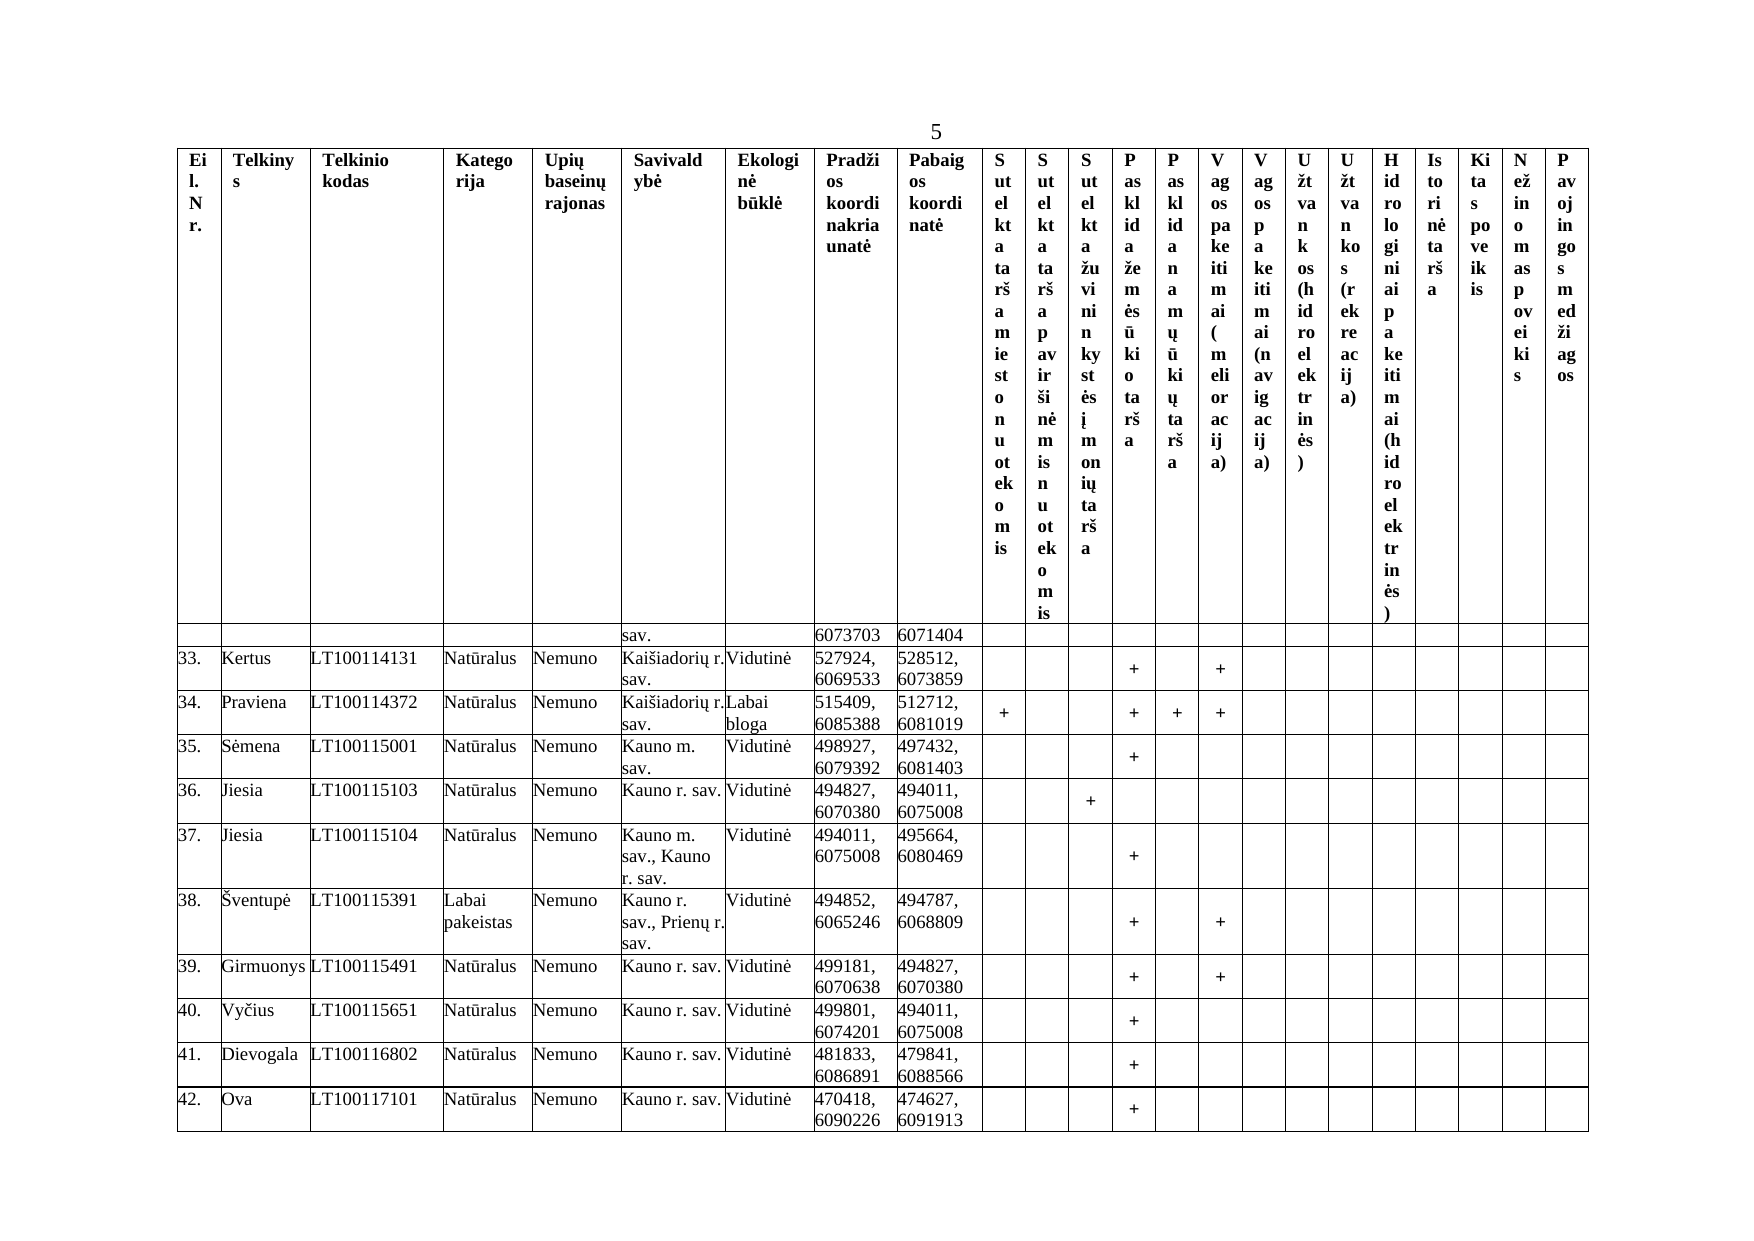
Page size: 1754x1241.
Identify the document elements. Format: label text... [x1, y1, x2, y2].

table_cell [1329, 889, 1372, 954]
table_cell [1156, 1088, 1198, 1131]
table_cell [1286, 999, 1328, 1042]
table_cell [1243, 889, 1285, 954]
table_header Užtvankos (rekreacija) [1329, 149, 1372, 623]
table_cell [983, 999, 1025, 1042]
table_cell + [1113, 735, 1155, 778]
table_cell [1069, 824, 1112, 888]
table_cell Natūralus [444, 999, 532, 1042]
table_cell 6071404 [898, 624, 982, 646]
table_header Telkinio kodas [311, 149, 443, 623]
table_cell [983, 824, 1025, 888]
table_cell [1286, 647, 1328, 690]
table_cell [1243, 1088, 1285, 1131]
table_cell 40. [178, 999, 221, 1042]
table_cell [1026, 691, 1068, 734]
table_cell [1459, 889, 1502, 954]
table_cell [1459, 735, 1502, 778]
table_cell [1416, 1043, 1458, 1086]
table_cell Kauno r. sav. [622, 779, 725, 822]
table_cell [1069, 999, 1112, 1042]
table_cell Kauno r. sav. [622, 999, 725, 1042]
table_cell [1373, 999, 1415, 1042]
table_header Eil. Nr. [178, 149, 221, 623]
table_cell [1373, 735, 1415, 778]
table_cell [1069, 691, 1112, 734]
table_cell Vidutinė [726, 647, 814, 690]
table_cell 495664, 6080469 [898, 824, 982, 888]
table_cell Natūralus [444, 735, 532, 778]
table_cell [1199, 824, 1242, 888]
table_cell [1459, 779, 1502, 822]
table_cell [1503, 735, 1545, 778]
table_cell [1069, 955, 1112, 998]
table_cell Labai pakeistas [444, 889, 532, 954]
table_cell Šventupė [222, 889, 310, 954]
table_cell 39. [178, 955, 221, 998]
table_header Vagos pakeitimai (navigacija) [1243, 149, 1285, 623]
table_cell 527924, 6069533 [815, 647, 897, 690]
table_cell [1459, 1043, 1502, 1086]
table_cell LT100114372 [311, 691, 443, 734]
table_cell 38. [178, 889, 221, 954]
table_cell + [1199, 647, 1242, 690]
table_cell [1243, 1043, 1285, 1086]
table_cell LT100115104 [311, 824, 443, 888]
table_cell [1373, 955, 1415, 998]
table_cell Vidutinė [726, 955, 814, 998]
table_cell [1459, 647, 1502, 690]
table_cell [1503, 889, 1545, 954]
table_cell Nemuno [533, 779, 621, 822]
table_cell [1459, 1088, 1502, 1131]
table_cell [1416, 624, 1458, 646]
table_cell Vidutinė [726, 824, 814, 888]
table_cell 494011, 6075008 [898, 779, 982, 822]
table_cell [178, 624, 221, 646]
table_cell + [1199, 889, 1242, 954]
table_cell + [1199, 691, 1242, 734]
table_cell [1113, 779, 1155, 822]
table_cell + [1113, 955, 1155, 998]
table_cell Kertus [222, 647, 310, 690]
table_header Sutelkta žuvininkystės įmonių tarša [1069, 149, 1112, 623]
table_cell [444, 624, 532, 646]
table_cell [1243, 624, 1285, 646]
table_cell 34. [178, 691, 221, 734]
table_header Pradžios koordinakriaunatė [815, 149, 897, 623]
table_cell Natūralus [444, 647, 532, 690]
table_cell Vidutinė [726, 1043, 814, 1086]
table_cell Praviena [222, 691, 310, 734]
table_cell Vidutinė [726, 735, 814, 778]
table_cell [1503, 647, 1545, 690]
table_cell [983, 647, 1025, 690]
table_cell [1286, 735, 1328, 778]
table_cell [1373, 1088, 1415, 1131]
table_cell [1199, 1043, 1242, 1086]
table_cell [1329, 999, 1372, 1042]
table_header Hidrologiniai pakeitimai (hidroelektrinės) [1373, 149, 1415, 623]
table_cell [1069, 1043, 1112, 1086]
table_cell [1416, 647, 1458, 690]
table_cell [1546, 1088, 1588, 1131]
table_cell [1416, 889, 1458, 954]
table_cell [1546, 999, 1588, 1042]
table_cell [1156, 779, 1198, 822]
table_cell [1156, 955, 1198, 998]
table_cell [1503, 955, 1545, 998]
table_cell [1546, 1043, 1588, 1086]
table_cell [1503, 1043, 1545, 1086]
table_cell 41. [178, 1043, 221, 1086]
table_cell [1373, 889, 1415, 954]
table_cell LT100115651 [311, 999, 443, 1042]
table_cell [1286, 955, 1328, 998]
table_cell LT100115391 [311, 889, 443, 954]
table_cell 497432, 6081403 [898, 735, 982, 778]
table_cell [1503, 624, 1545, 646]
table_cell [1373, 624, 1415, 646]
table_cell [1243, 824, 1285, 888]
table_cell 494827, 6070380 [898, 955, 982, 998]
table_header Ekologinė būklė [726, 149, 814, 623]
table_cell [1156, 889, 1198, 954]
table_cell + [1113, 889, 1155, 954]
table_cell + [1113, 1043, 1155, 1086]
table_cell Sėmena [222, 735, 310, 778]
table_cell [1243, 735, 1285, 778]
table_cell [1546, 735, 1588, 778]
table_cell [1156, 735, 1198, 778]
table_cell [983, 624, 1025, 646]
table_cell [1459, 624, 1502, 646]
table_cell Jiesia [222, 824, 310, 888]
table_cell [1069, 889, 1112, 954]
table_cell [1416, 779, 1458, 822]
table_cell [983, 779, 1025, 822]
table_cell [1416, 735, 1458, 778]
table_cell [1503, 1088, 1545, 1131]
table_cell [1373, 824, 1415, 888]
table_cell [1373, 691, 1415, 734]
table_cell [1503, 999, 1545, 1042]
table_cell [1329, 647, 1372, 690]
table_cell LT100115001 [311, 735, 443, 778]
table_cell Natūralus [444, 691, 532, 734]
table_cell Nemuno [533, 999, 621, 1042]
table_cell [983, 955, 1025, 998]
table_cell [1286, 824, 1328, 888]
table_cell + [1156, 691, 1198, 734]
table_header Telkinys [222, 149, 310, 623]
table_cell Nemuno [533, 889, 621, 954]
table_cell [1503, 691, 1545, 734]
table_cell 494011, 6075008 [898, 999, 982, 1042]
table_header Vagos pakeitimai (melioracija) [1199, 149, 1242, 623]
table_cell [533, 624, 621, 646]
table_cell Natūralus [444, 1043, 532, 1086]
table_cell [1156, 824, 1198, 888]
table_cell [1373, 1043, 1415, 1086]
table_cell Kauno r. sav. [622, 955, 725, 998]
table_cell 512712, 6081019 [898, 691, 982, 734]
table_cell 499801, 6074201 [815, 999, 897, 1042]
table_cell [1069, 647, 1112, 690]
table_cell 35. [178, 735, 221, 778]
table_header Kategorija [444, 149, 532, 623]
table_cell [1286, 779, 1328, 822]
table_cell [1199, 999, 1242, 1042]
table_cell [1243, 779, 1285, 822]
table_cell [1026, 779, 1068, 822]
table_cell [1113, 624, 1155, 646]
table_cell [1329, 735, 1372, 778]
table_cell [1286, 1088, 1328, 1131]
table_header Sutelkta tarša miesto nuotekomis [983, 149, 1025, 623]
table_header Pasklida žemės ūkio tarša [1113, 149, 1155, 623]
table_cell [1199, 624, 1242, 646]
table_cell Kauno r. sav. [622, 1088, 725, 1131]
table_cell LT100117101 [311, 1088, 443, 1131]
table_cell Dievogala [222, 1043, 310, 1086]
table_cell + [1069, 779, 1112, 822]
table_cell [1156, 999, 1198, 1042]
table_cell [983, 735, 1025, 778]
table_cell 515409, 6085388 [815, 691, 897, 734]
table_header Savivaldybė [622, 149, 725, 623]
table_cell [983, 1088, 1025, 1131]
table_cell [1459, 691, 1502, 734]
table_cell Jiesia [222, 779, 310, 822]
table_cell [1199, 1088, 1242, 1131]
table_cell Natūralus [444, 1088, 532, 1131]
table_cell [1546, 647, 1588, 690]
table_cell [726, 624, 814, 646]
table_cell Kauno r. sav., Prienų r. sav. [622, 889, 725, 954]
table_cell 42. [178, 1088, 221, 1131]
table_cell [983, 1043, 1025, 1086]
table_cell Girmuonys [222, 955, 310, 998]
table_cell [1026, 955, 1068, 998]
table_cell [1026, 889, 1068, 954]
table_cell [1286, 889, 1328, 954]
table_cell [1156, 1043, 1198, 1086]
table_header Pasklida namų ūkių tarša [1156, 149, 1198, 623]
table_cell [1416, 1088, 1458, 1131]
table_header Užtvankos (hidroelektrinės) [1286, 149, 1328, 623]
table_cell 494787, 6068809 [898, 889, 982, 954]
table_cell [1286, 691, 1328, 734]
table_cell [1026, 999, 1068, 1042]
table_cell [1416, 955, 1458, 998]
table_cell Ova [222, 1088, 310, 1131]
table_cell Nemuno [533, 955, 621, 998]
table_cell [1546, 824, 1588, 888]
table_cell Nemuno [533, 647, 621, 690]
table_cell 37. [178, 824, 221, 888]
table_cell Kaišiadorių r. sav. [622, 691, 725, 734]
table_cell [1373, 779, 1415, 822]
table_cell + [1199, 955, 1242, 998]
table_cell 6073703 [815, 624, 897, 646]
table_cell [1416, 824, 1458, 888]
table_cell Vidutinė [726, 779, 814, 822]
table_cell [1459, 999, 1502, 1042]
table_cell [1156, 624, 1198, 646]
table_cell [1026, 735, 1068, 778]
table_cell [311, 624, 443, 646]
table_cell Nemuno [533, 691, 621, 734]
table_cell [1329, 955, 1372, 998]
table_cell + [1113, 999, 1155, 1042]
table_cell [1156, 647, 1198, 690]
table_cell [1026, 824, 1068, 888]
table_cell [1026, 1088, 1068, 1131]
table_cell [1286, 1043, 1328, 1086]
table_cell 479841, 6088566 [898, 1043, 982, 1086]
table_cell + [983, 691, 1025, 734]
table_header Upių baseinų rajonas [533, 149, 621, 623]
table_header Pabaigos koordinatė [898, 149, 982, 623]
table_cell LT100116802 [311, 1043, 443, 1086]
table_cell Vidutinė [726, 999, 814, 1042]
table_cell [1416, 999, 1458, 1042]
table_cell [1243, 955, 1285, 998]
table_cell [1026, 1043, 1068, 1086]
table_cell + [1113, 824, 1155, 888]
table_cell [1199, 735, 1242, 778]
table_cell Natūralus [444, 779, 532, 822]
table_cell [1459, 955, 1502, 998]
table_cell [1329, 779, 1372, 822]
table_cell [1286, 624, 1328, 646]
table_header Kitas poveikis [1459, 149, 1502, 623]
table_cell [1373, 647, 1415, 690]
table_cell [1069, 1088, 1112, 1131]
table_header Nežinomas poveikis [1503, 149, 1545, 623]
table_cell Vidutinė [726, 1088, 814, 1131]
table_cell Nemuno [533, 824, 621, 888]
table_cell [1546, 779, 1588, 822]
table_cell [1199, 779, 1242, 822]
table_cell [1329, 1088, 1372, 1131]
table_cell [1026, 647, 1068, 690]
table_cell [1546, 691, 1588, 734]
table_cell [222, 624, 310, 646]
table_cell LT100115491 [311, 955, 443, 998]
table_cell 494852, 6065246 [815, 889, 897, 954]
table_cell Labai bloga [726, 691, 814, 734]
table_cell [1459, 824, 1502, 888]
table_cell 494827, 6070380 [815, 779, 897, 822]
table_cell [1546, 955, 1588, 998]
table_cell [1546, 889, 1588, 954]
table_cell Nemuno [533, 1088, 621, 1131]
table_cell [983, 889, 1025, 954]
table_cell Kauno r. sav. [622, 1043, 725, 1086]
table_cell LT100114131 [311, 647, 443, 690]
table_cell 474627, 6091913 [898, 1088, 982, 1131]
table_cell 528512, 6073859 [898, 647, 982, 690]
table_cell 481833, 6086891 [815, 1043, 897, 1086]
table_cell 499181, 6070638 [815, 955, 897, 998]
table_cell [1069, 624, 1112, 646]
table_cell Nemuno [533, 1043, 621, 1086]
table_cell + [1113, 1088, 1155, 1131]
table_cell [1069, 735, 1112, 778]
table_cell [1329, 691, 1372, 734]
table_cell Kauno m. sav., Kauno r. sav. [622, 824, 725, 888]
table_header Pavojingos medžiagos [1546, 149, 1588, 623]
table_cell LT100115103 [311, 779, 443, 822]
table_cell [1243, 691, 1285, 734]
table_cell [1503, 824, 1545, 888]
table_cell + [1113, 691, 1155, 734]
table_cell [1329, 624, 1372, 646]
table_cell 494011, 6075008 [815, 824, 897, 888]
table_cell Kaišiadorių r. sav. [622, 647, 725, 690]
table_cell [1243, 999, 1285, 1042]
table_cell 33. [178, 647, 221, 690]
table_cell [1026, 624, 1068, 646]
table_header Sutelkta tarša paviršinėmis nuotekomis [1026, 149, 1068, 623]
table_cell Natūralus [444, 824, 532, 888]
table_cell [1546, 624, 1588, 646]
table_cell 470418, 6090226 [815, 1088, 897, 1131]
table_header Istorinė tarša [1416, 149, 1458, 623]
table_cell 498927, 6079392 [815, 735, 897, 778]
table_cell [1243, 647, 1285, 690]
table_cell 36. [178, 779, 221, 822]
table_cell Natūralus [444, 955, 532, 998]
table_cell Vidutinė [726, 889, 814, 954]
table_cell sav. [622, 624, 725, 646]
table_cell [1329, 824, 1372, 888]
table_cell Nemuno [533, 735, 621, 778]
table_cell Vyčius [222, 999, 310, 1042]
table_cell [1329, 1043, 1372, 1086]
table_cell [1503, 779, 1545, 822]
table_cell Kauno m. sav. [622, 735, 725, 778]
table_cell [1416, 691, 1458, 734]
table_cell + [1113, 647, 1155, 690]
